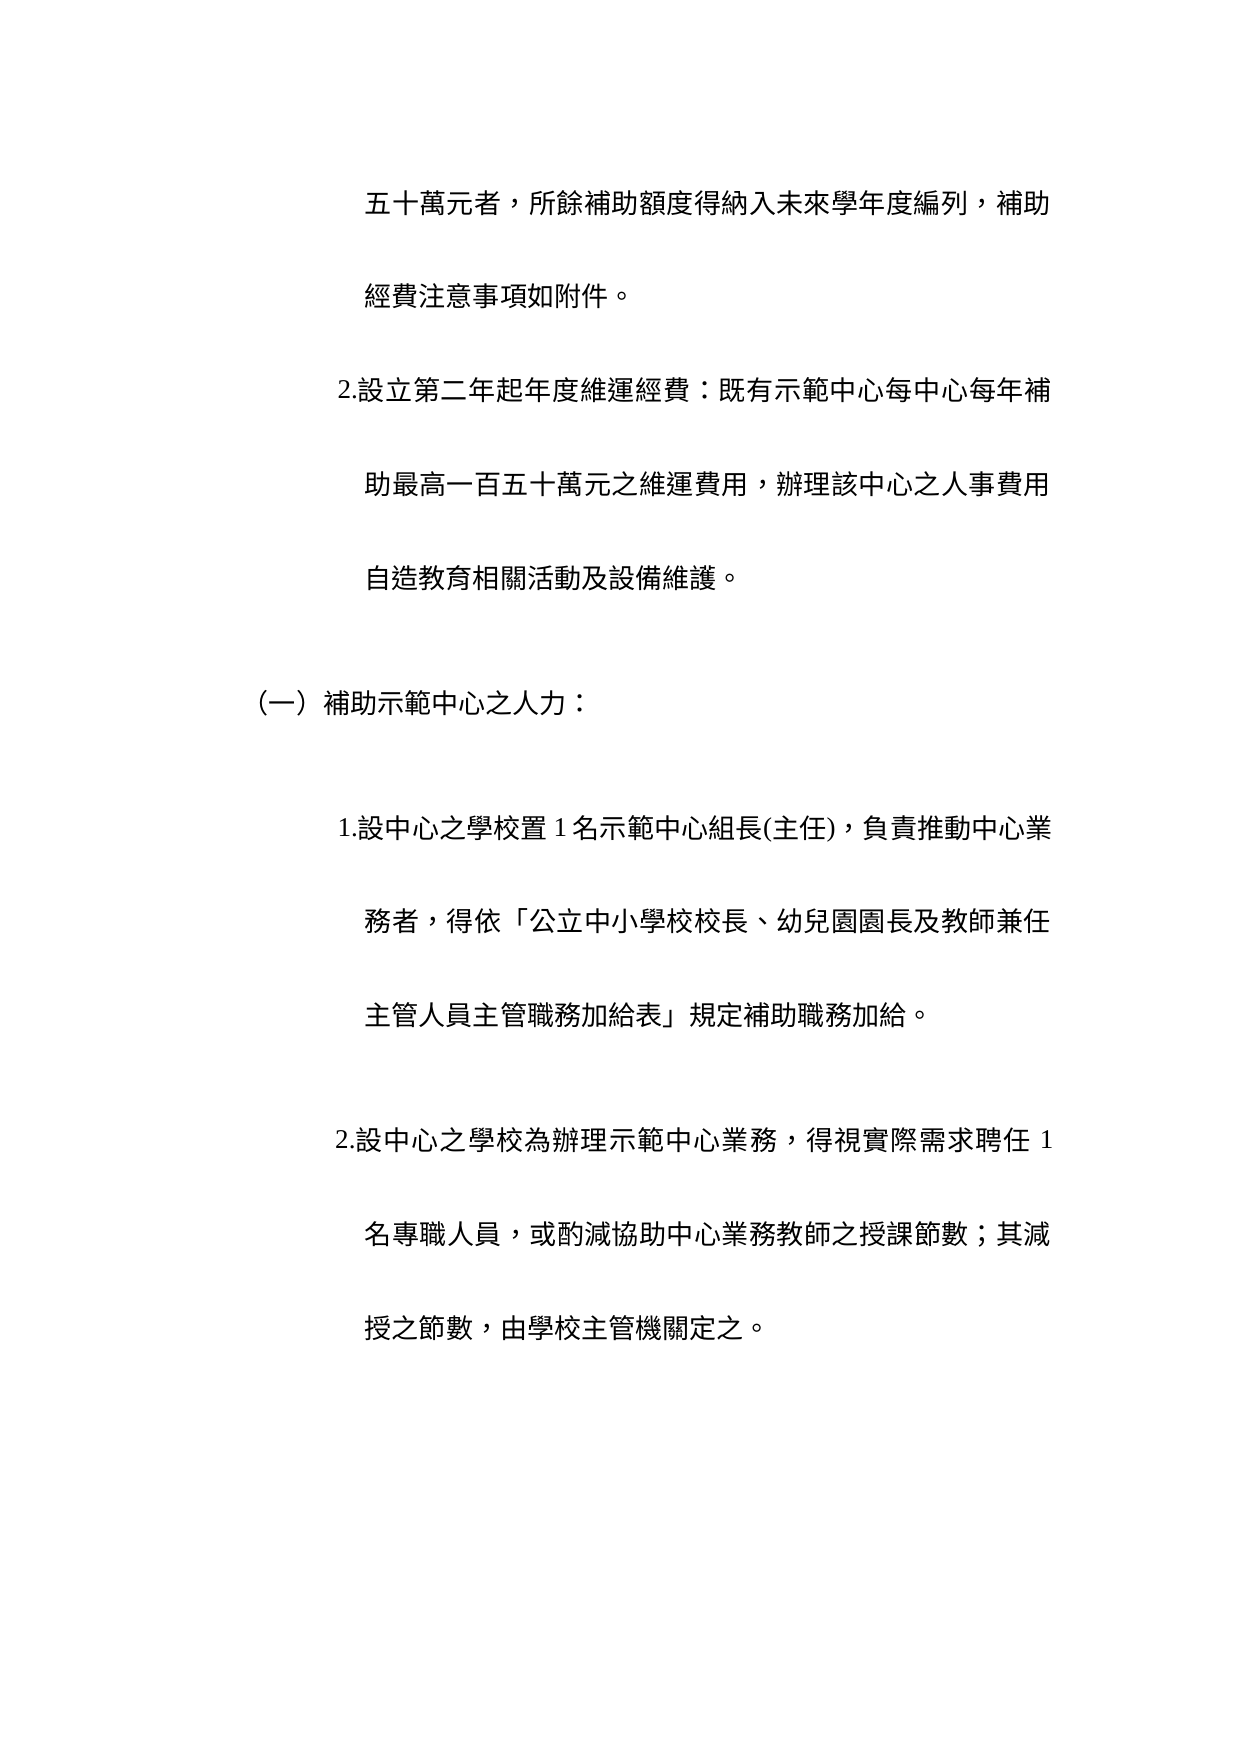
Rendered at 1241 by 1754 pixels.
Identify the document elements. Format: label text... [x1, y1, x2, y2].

list 補助示範中心之人力： [242, 660, 1053, 722]
list 五十萬元者，所餘補助額度得納入未來學年度編列，補助經費注意事項如附件。 [335, 160, 1053, 316]
list 設立第二年起年度維運經費：既有示範中心每中心每年補助最高一百五十萬元之維運費用，辦理該中心之人事費用、自造教育相關活動及設備維護。 [337, 347, 1053, 597]
list 設中心之學校置1名示範中心組長(主任)，負責推動中心業務者，得依「公立中小學校校長、幼兒園園長及教師兼任主管人員主管職務加給表」規定補助職務加給。 [337, 785, 1053, 1035]
list 設中心之學校為辦理示範中心業務，得視實際需求聘任1名專職人員，或酌減協助中心業務教師之授課節數；其減授之節數，由學校主管機關定之。 [335, 1097, 1053, 1347]
